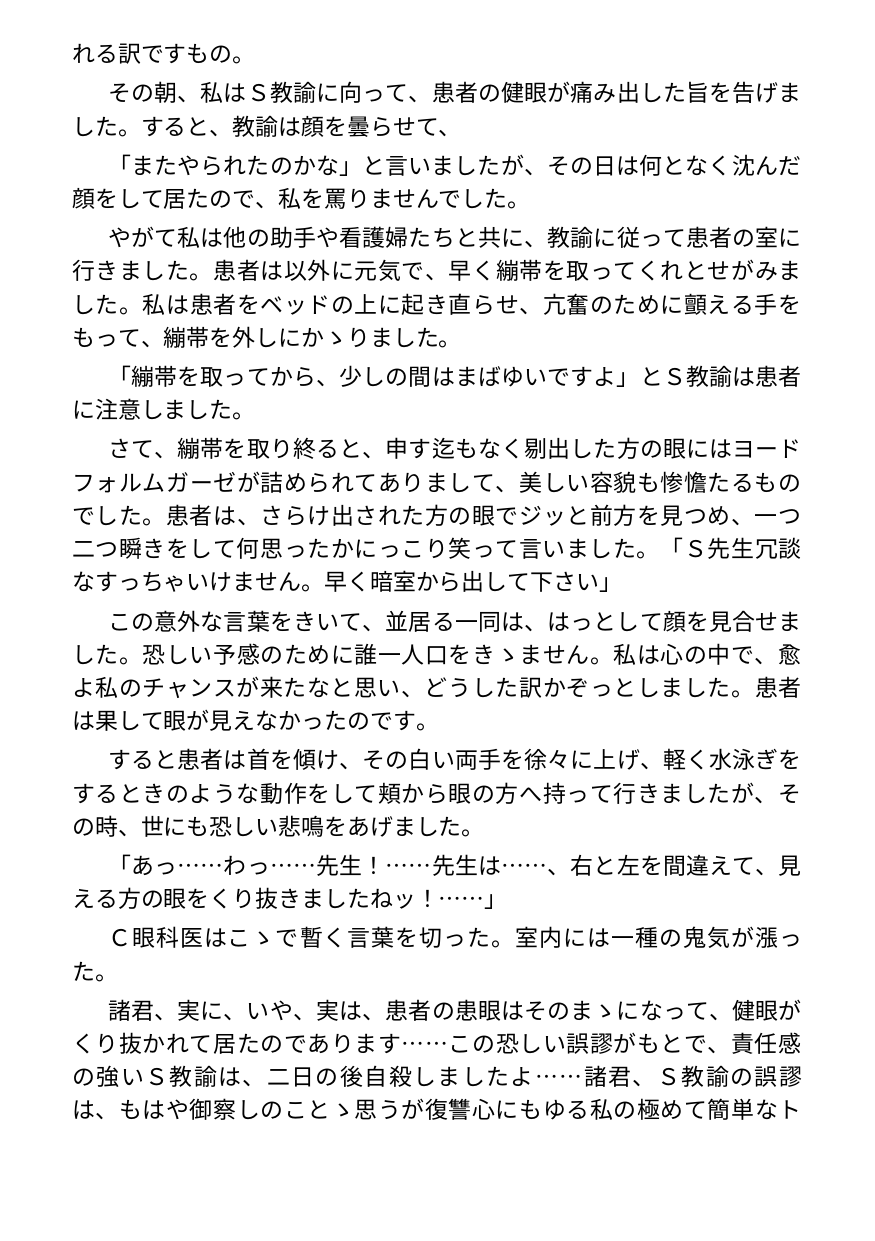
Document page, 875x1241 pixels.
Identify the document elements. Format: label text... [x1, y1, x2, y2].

text やがて私は他の助手や看護婦たちと共に、教諭に従って患者の室に行きました。患者は以外に元気で、早く繃帯を取ってくれとせがみました。私は患者をベッドの上に起き直らせ、亢奮のために顫える手をもって、繃帯を外しにかゝりました。 [72, 220, 802, 353]
text れる訳ですもの。 [72, 36, 802, 69]
text さて、繃帯を取り終ると、申す迄もなく剔出した方の眼にはヨードフォルムガーゼが詰められてありまして、美しい容貌も惨憺たるものでした。患者は、さらけ出された方の眼でジッと前方を見つめ、一つ二つ瞬きをして何思ったかにっこり笑って言いました。「Ｓ先生冗談なすっちゃいけません。早く暗室から出して下さい」 [72, 431, 802, 597]
text この意外な言葉をきいて、並居る一同は、はっとして顔を見合せました。恐しい予感のために誰一人口をきゝません。私は心の中で、愈よ私のチャンスが来たなと思い、どうした訳かぞっとしました。患者は果して眼が見えなかったのです。 [72, 603, 802, 736]
text 「またやられたのかな」と言いましたが、その日は何となく沈んだ顔をして居たので、私を罵りませんでした。 [72, 148, 802, 214]
text その朝、私はＳ教諭に向って、患者の健眼が痛み出した旨を告げました。すると、教諭は顔を曇らせて、 [72, 75, 802, 142]
text すると患者は首を傾け、その白い両手を徐々に上げ、軽く水泳ぎをするときのような動作をして頬から眼の方へ持って行きましたが、その時、世にも恐しい悲鳴をあげました。 [72, 742, 802, 842]
text 諸君、実に、いや、実は、患者の患眼はそのまゝになって、健眼がくり抜かれて居たのであります……この恐しい誤謬がもとで、責任感の強いＳ教諭は、二日の後自殺しましたよ……諸君、Ｓ教諭の誤謬は、もはや御察しのことゝ思うが復讐心にもゆる私の極めて簡単なト [72, 993, 802, 1126]
text Ｃ眼科医はこゝで暫く言葉を切った。室内には一種の鬼気が漲った。 [72, 920, 802, 987]
text 「繃帯を取ってから、少しの間はまばゆいですよ」とＳ教諭は患者に注意しました。 [72, 359, 802, 425]
text 「あっ……わっ……先生！……先生は……、右と左を間違えて、見える方の眼をくり抜きましたねッ！……」 [72, 848, 802, 914]
